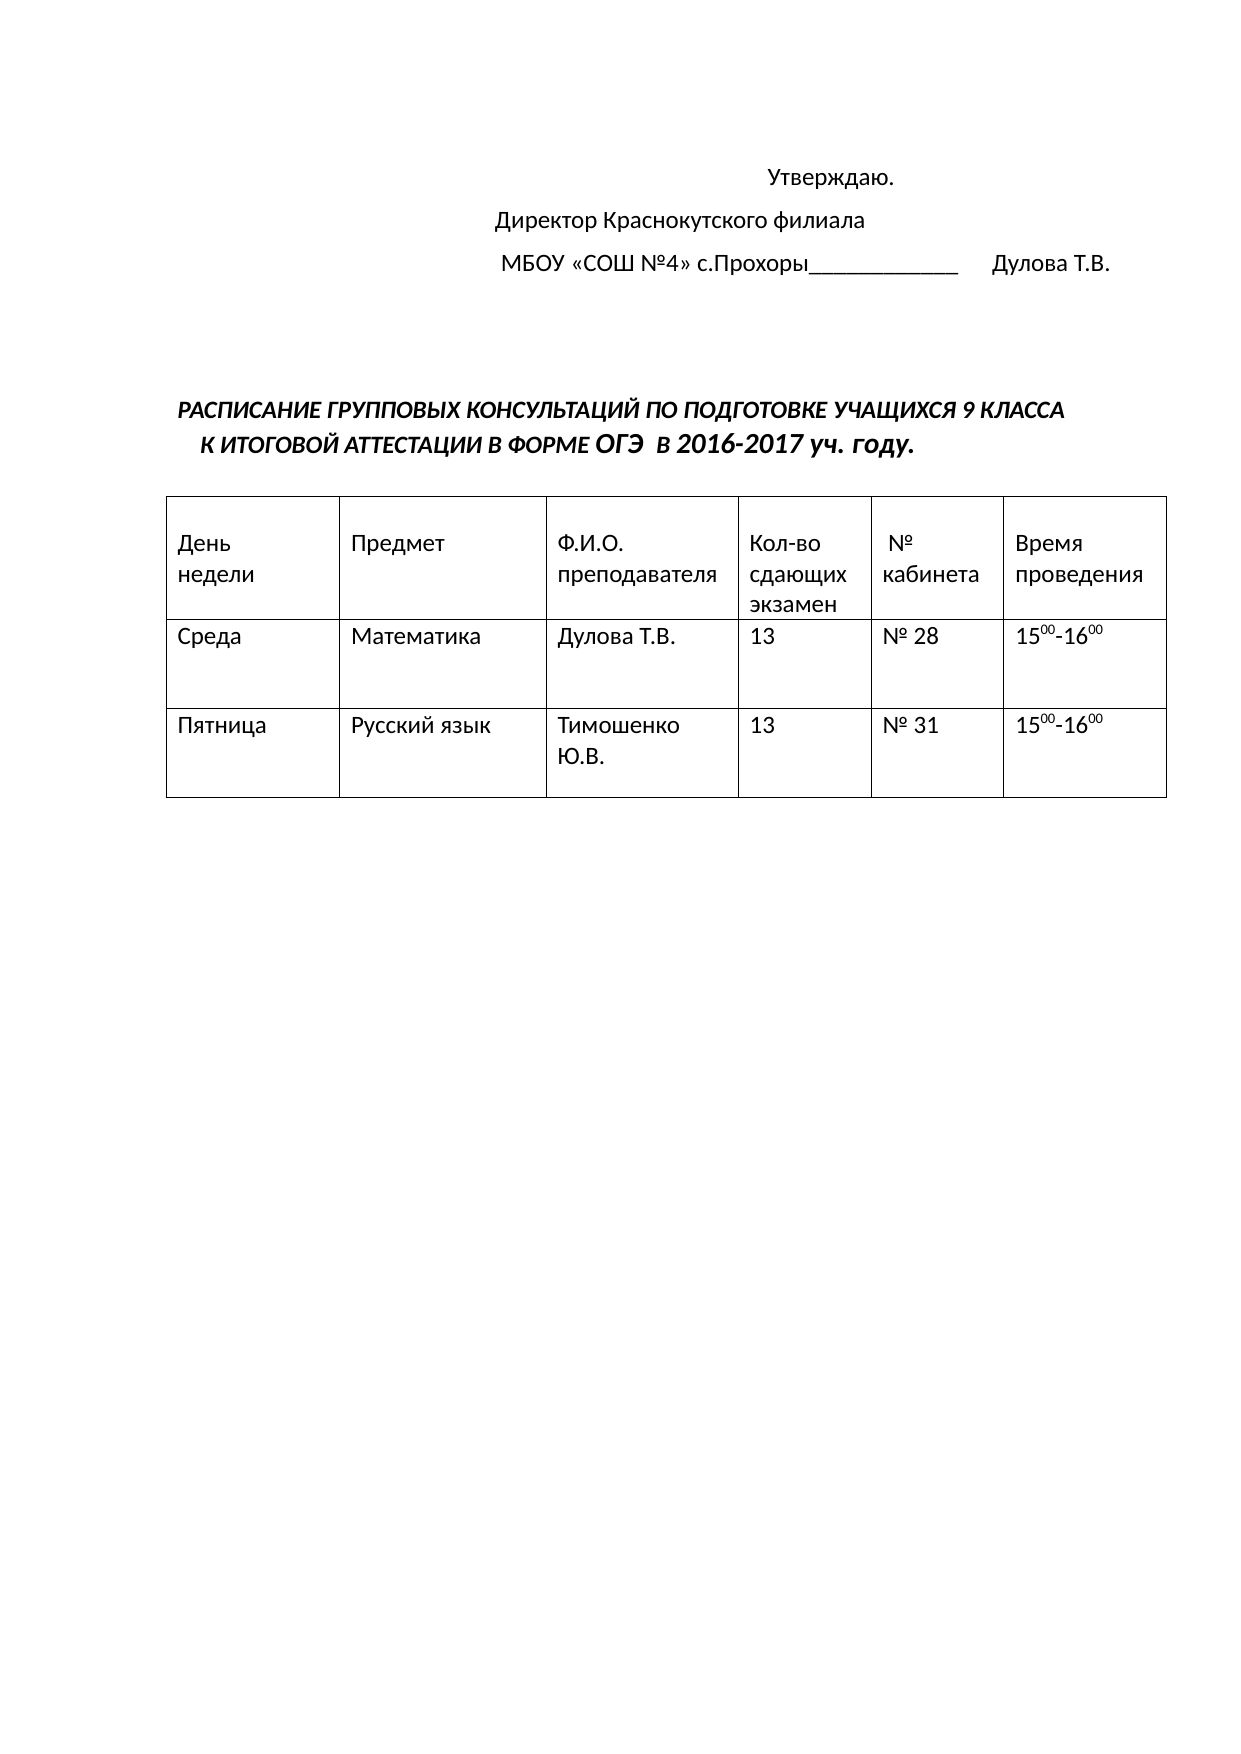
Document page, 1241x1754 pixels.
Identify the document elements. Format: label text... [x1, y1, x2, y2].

table_cell 13 [739, 709, 871, 797]
table_header День недели [167, 497, 339, 619]
text РАСПИСАНИЕ ГРУППОВЫХ КОНСУЛЬТАЦИЙ ПО ПОДГОТОВКЕ УЧАЩИХСЯ 9 КЛАССА К ИТОГОВОЙ АТТЕСТАЦИИ В ФОРМЕ ОГЭ В 2016-2017 уч. году. [177, 394, 1152, 460]
table_header Ф.И.О. преподавателя [547, 497, 738, 619]
table_cell 13 [739, 620, 871, 708]
table_cell 1500-1600 [1004, 620, 1166, 708]
table_cell № 31 [872, 709, 1003, 797]
text Утверждаю. [693, 161, 1152, 192]
table_header Время проведения [1004, 497, 1166, 619]
table_cell 1500-1600 [1004, 709, 1166, 797]
text МБОУ «СОШ №4» с.Прохоры____________ Дулова Т.В. [472, 247, 1152, 278]
table_header № кабинета [872, 497, 1003, 619]
text Директор Краснокутского филиала [472, 204, 1152, 235]
table_cell № 28 [872, 620, 1003, 708]
table_cell Дулова Т.В. [547, 620, 738, 708]
table_cell Тимошенко Ю.В. [547, 709, 738, 797]
table_header Предмет [340, 497, 546, 619]
table_cell Среда [167, 620, 339, 708]
table_cell Русский язык [340, 709, 546, 797]
table_cell Математика [340, 620, 546, 708]
table_header Кол-во сдающих экзамен [739, 497, 871, 619]
table_cell Пятница [167, 709, 339, 797]
